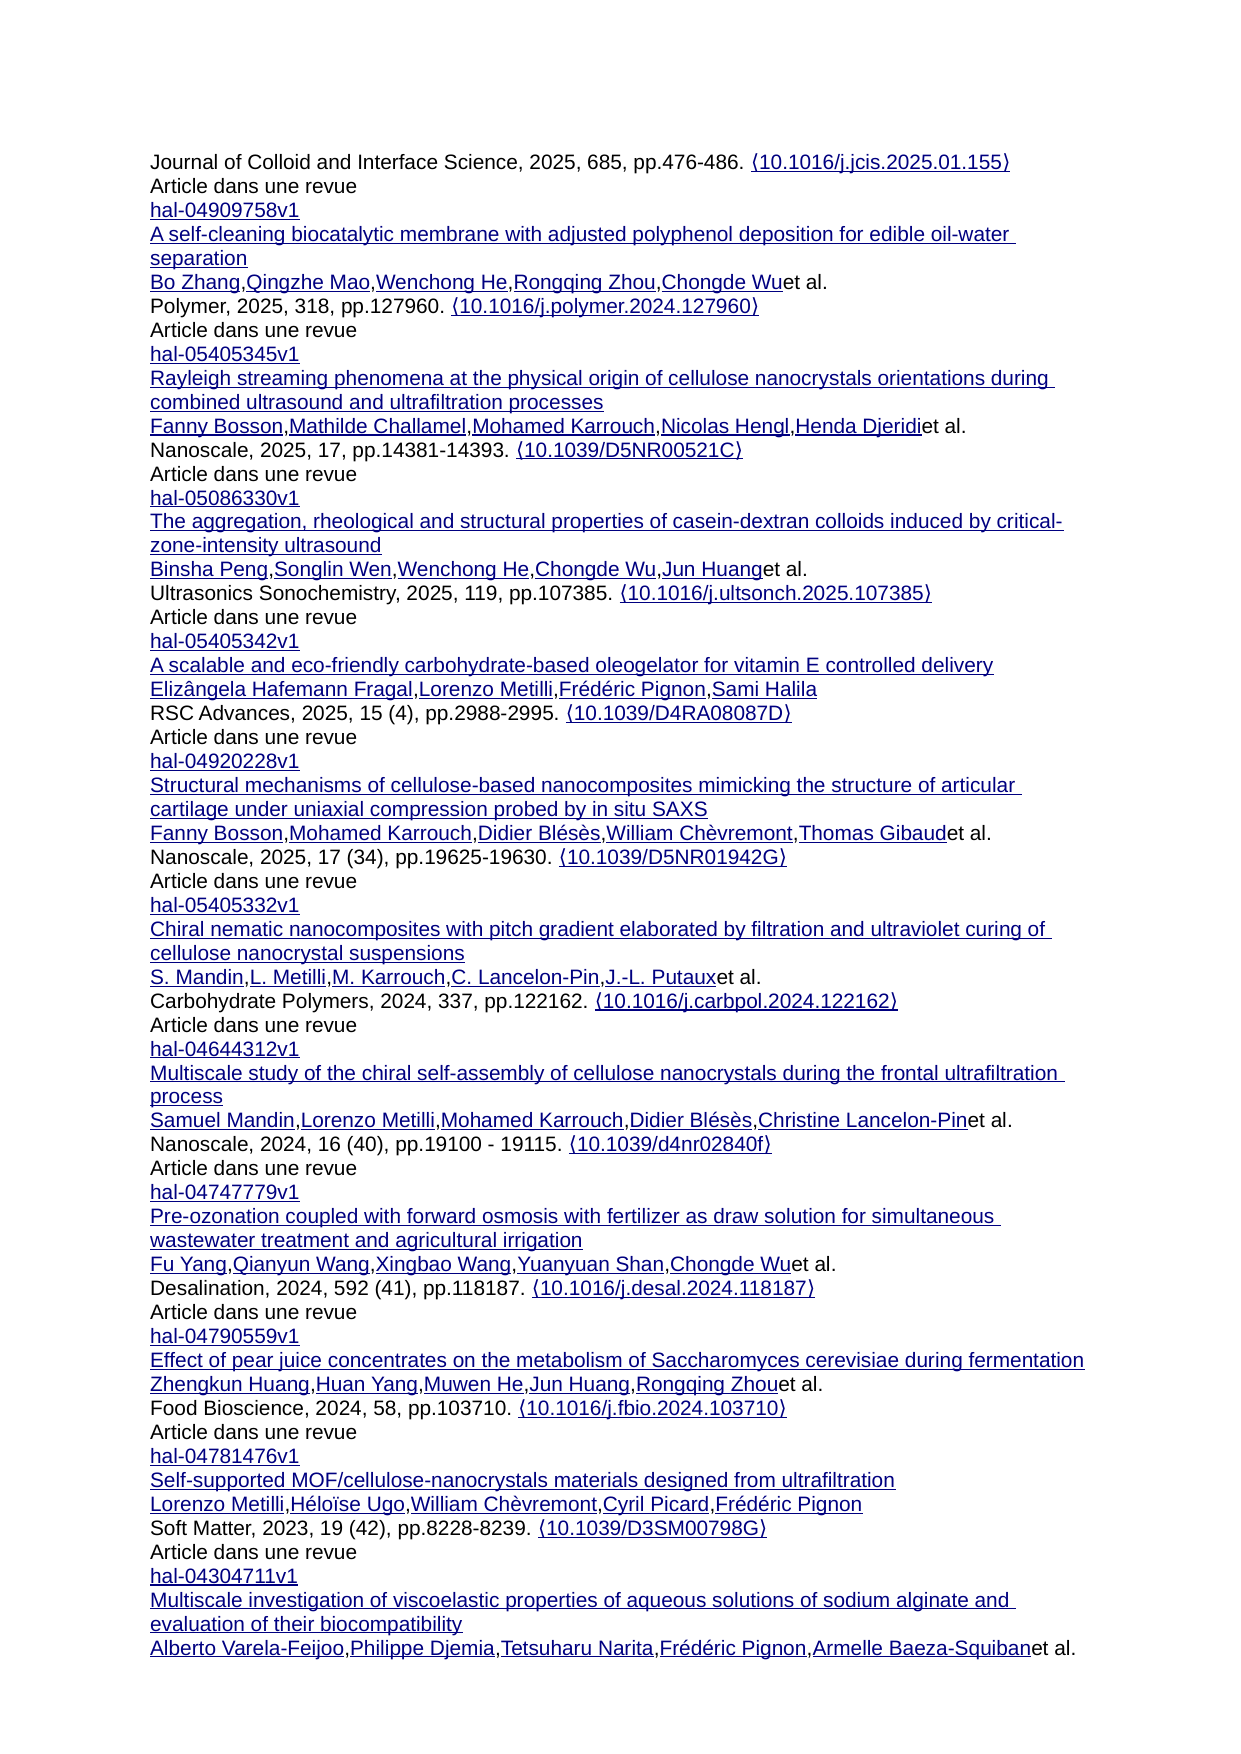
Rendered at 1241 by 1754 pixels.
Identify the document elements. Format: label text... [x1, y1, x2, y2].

table_cell Self-supported MOF/cellulose-nanocrystals materials designed from ultrafiltration Lorenzo Metilli,Héloïse Ugo,William Chèvremont,Cyril Picard,Frédéric Pignon Soft Matter, 2023, 19 (42), pp.8228-8239. ⟨10.1039/D3SM00798G⟩ Article dans une revue hal-04304711v1 [150, 1468, 1090, 1587]
table_cell The aggregation, rheological and structural properties of casein-dextran colloids induced by critical-zone-intensity ultrasound Binsha Peng,Songlin Wen,Wenchong He,Chongde Wu,Jun Huanget al. Ultrasonics Sonochemistry, 2025, 119, pp.107385. ⟨10.1016/j.ultsonch.2025.107385⟩ Article dans une revue hal-05405342v1 [150, 509, 1090, 653]
table_cell A self-cleaning biocatalytic membrane with adjusted polyphenol deposition for edible oil-water separation Bo Zhang,Qingzhe Mao,Wenchong He,Rongqing Zhou,Chongde Wuet al. Polymer, 2025, 318, pp.127960. ⟨10.1016/j.polymer.2024.127960⟩ Article dans une revue hal-05405345v1 [150, 222, 1090, 366]
table_cell Structural mechanisms of cellulose-based nanocomposites mimicking the structure of articular cartilage under uniaxial compression probed by in situ SAXS Fanny Bosson,Mohamed Karrouch,Didier Blésès,William Chèvremont,Thomas Gibaudet al. Nanoscale, 2025, 17 (34), pp.19625-19630. ⟨10.1039/D5NR01942G⟩ Article dans une revue hal-05405332v1 [150, 773, 1090, 917]
table_cell Effect of pear juice concentrates on the metabolism of Saccharomyces cerevisiae during fermentation Zhengkun Huang,Huan Yang,Muwen He,Jun Huang,Rongqing Zhouet al. Food Bioscience, 2024, 58, pp.103710. ⟨10.1016/j.fbio.2024.103710⟩ Article dans une revue hal-04781476v1 [150, 1348, 1090, 1468]
table_cell Rayleigh streaming phenomena at the physical origin of cellulose nanocrystals orientations during combined ultrasound and ultrafiltration processes Fanny Bosson,Mathilde Challamel,Mohamed Karrouch,Nicolas Hengl,Henda Djeridiet al. Nanoscale, 2025, 17, pp.14381-14393. ⟨10.1039/D5NR00521C⟩ Article dans une revue hal-05086330v1 [150, 366, 1090, 509]
table_cell Journal of Colloid and Interface Science, 2025, 685, pp.476-486. ⟨10.1016/j.jcis.2025.01.155⟩ Article dans une revue hal-04909758v1 [150, 150, 1090, 222]
table_cell Multiscale study of the chiral self-assembly of cellulose nanocrystals during the frontal ultrafiltration process Samuel Mandin,Lorenzo Metilli,Mohamed Karrouch,Didier Blésès,Christine Lancelon-Pinet al. Nanoscale, 2024, 16 (40), pp.19100 - 19115. ⟨10.1039/d4nr02840f⟩ Article dans une revue hal-04747779v1 [150, 1060, 1090, 1204]
table_cell Chiral nematic nanocomposites with pitch gradient elaborated by filtration and ultraviolet curing of cellulose nanocrystal suspensions S. Mandin,L. Metilli,M. Karrouch,C. Lancelon-Pin,J.-L. Putauxet al. Carbohydrate Polymers, 2024, 337, pp.122162. ⟨10.1016/j.carbpol.2024.122162⟩ Article dans une revue hal-04644312v1 [150, 917, 1090, 1060]
table_cell Multiscale investigation of viscoelastic properties of aqueous solutions of sodium alginate and evaluation of their biocompatibility Alberto Varela-Feijoo,Philippe Djemia,Tetsuharu Narita,Frédéric Pignon,Armelle Baeza-Squibanet al. [150, 1588, 1090, 1659]
table_cell Pre-ozonation coupled with forward osmosis with fertilizer as draw solution for simultaneous wastewater treatment and agricultural irrigation Fu Yang,Qianyun Wang,Xingbao Wang,Yuanyuan Shan,Chongde Wuet al. Desalination, 2024, 592 (41), pp.118187. ⟨10.1016/j.desal.2024.118187⟩ Article dans une revue hal-04790559v1 [150, 1204, 1090, 1348]
table_cell A scalable and eco-friendly carbohydrate-based oleogelator for vitamin E controlled delivery Elizângela Hafemann Fragal,Lorenzo Metilli,Frédéric Pignon,Sami Halila RSC Advances, 2025, 15 (4), pp.2988-2995. ⟨10.1039/D4RA08087D⟩ Article dans une revue hal-04920228v1 [150, 653, 1090, 773]
